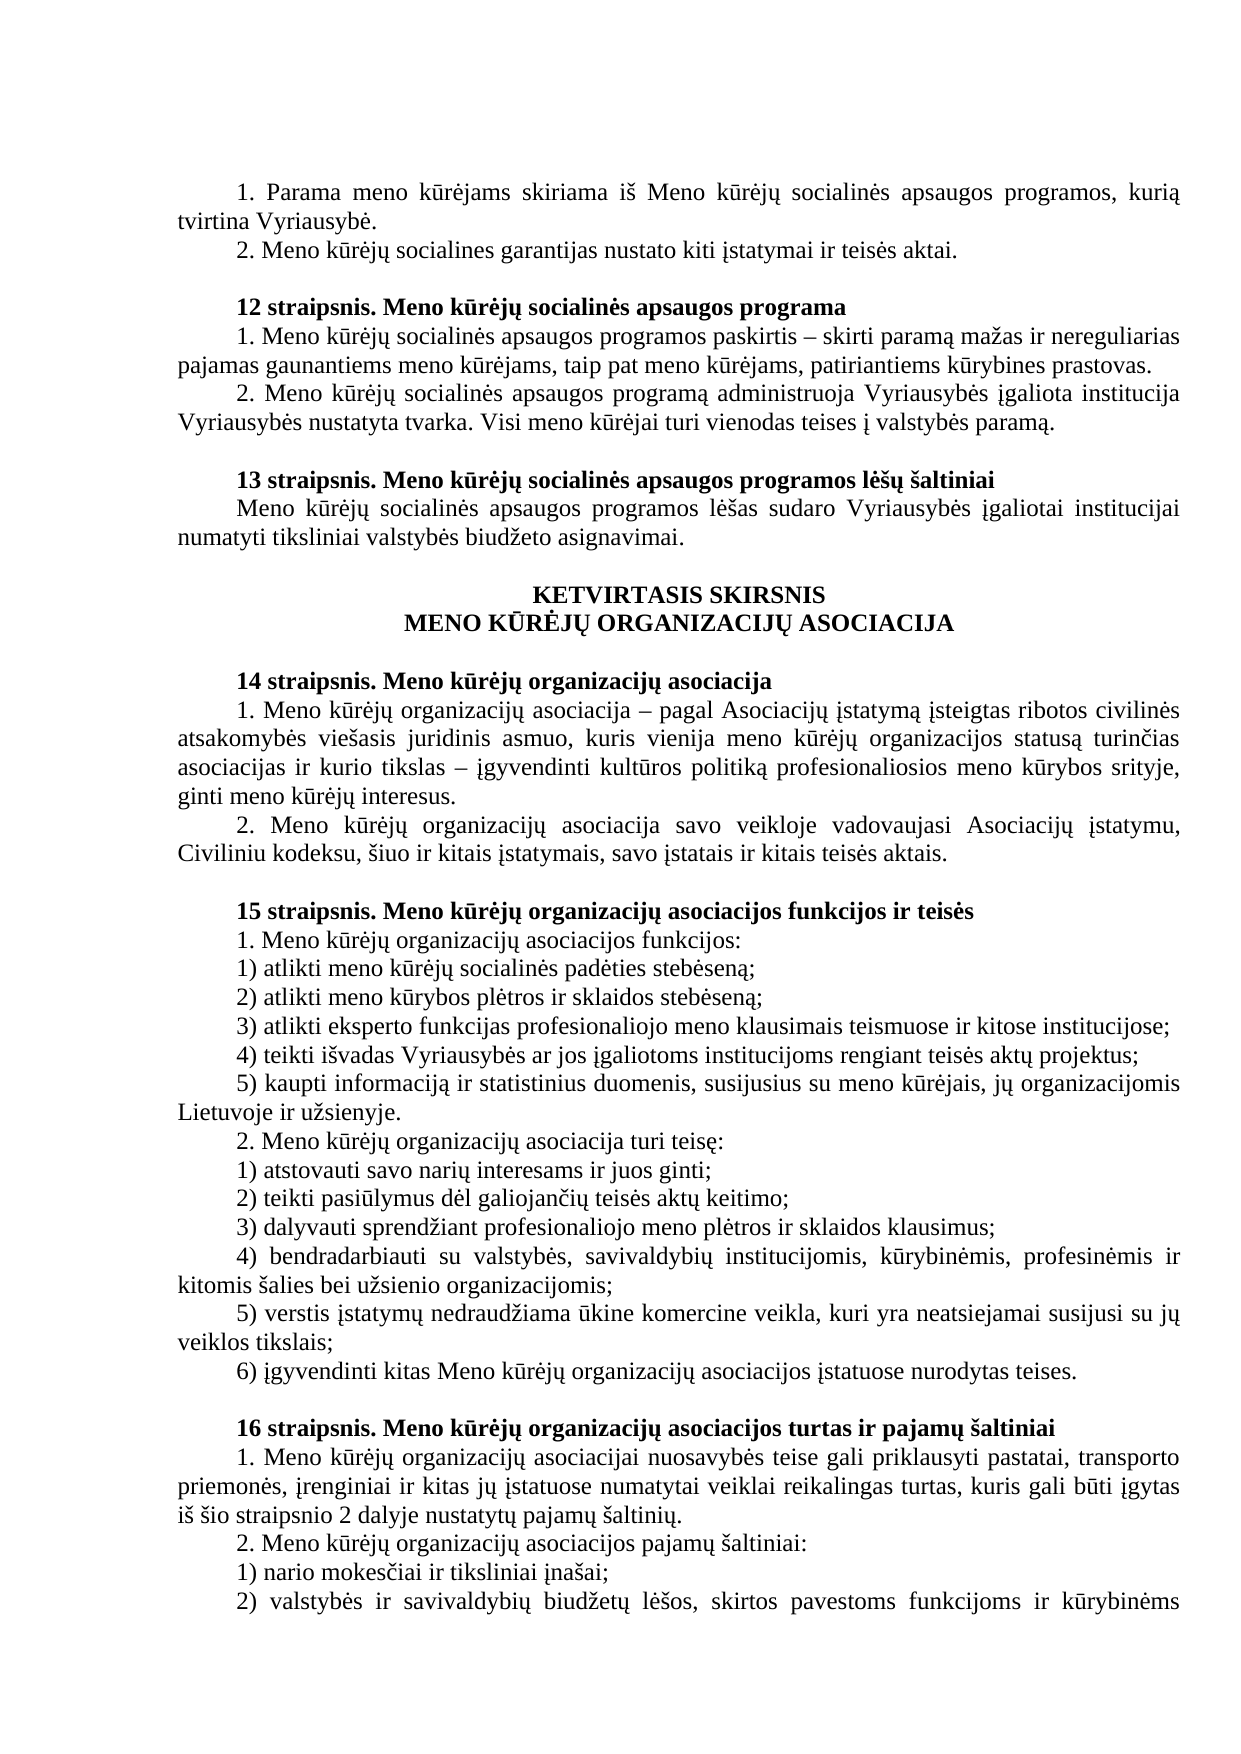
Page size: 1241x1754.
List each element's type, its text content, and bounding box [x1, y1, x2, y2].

text 4) teikti išvadas Vyriausybės ar jos įgaliotoms institucijoms rengiant teisės aktų projektus; [177, 1040, 1181, 1068]
text 2) valstybės ir savivaldybių biudžetų lėšos, skirtos pavestoms funkcijoms ir kūrybinėms [177, 1586, 1181, 1615]
text KETVIRTASIS SKIRSNIS [177, 580, 1181, 608]
text 4) bendradarbiauti su valstybės, savivaldybių institucijomis, kūrybinėmis, profesinėmis ir kitomis šalies bei užsienio organizacijomis; [177, 1241, 1181, 1298]
text 1. Meno kūrėjų socialinės apsaugos programos paskirtis – skirti paramą mažas ir nereguliarias pajamas gaunantiems meno kūrėjams, taip pat meno kūrėjams, patiriantiems kūrybines prastovas. [177, 321, 1181, 378]
text 2. Meno kūrėjų socialines garantijas nustato kiti įstatymai ir teisės aktai. [177, 235, 1181, 263]
text 2) atlikti meno kūrybos plėtros ir sklaidos stebėseną; [177, 982, 1181, 1011]
text 3) atlikti eksperto funkcijas profesionaliojo meno klausimais teismuose ir kitose institucijose; [177, 1011, 1181, 1040]
text 5) kaupti informaciją ir statistinius duomenis, susijusius su meno kūrėjais, jų organizacijomis Lietuvoje ir užsienyje. [177, 1068, 1181, 1126]
text 12 straipsnis. Meno kūrėjų socialinės apsaugos programa [177, 292, 1181, 321]
text 2. Meno kūrėjų organizacijų asociacija savo veikloje vadovaujasi Asociacijų įstatymu, Civiliniu kodeksu, šiuo ir kitais įstatymais, savo įstatais ir kitais teisės aktais. [177, 810, 1181, 867]
text 16 straipsnis. Meno kūrėjų organizacijų asociacijos turtas ir pajamų šaltiniai [177, 1413, 1181, 1442]
text 14 straipsnis. Meno kūrėjų organizacijų asociacija [177, 666, 1181, 695]
text 2. Meno kūrėjų socialinės apsaugos programą administruoja Vyriausybės įgaliota institucija Vyriausybės nustatyta tvarka. Visi meno kūrėjai turi vienodas teises į valstybės paramą. [177, 378, 1181, 436]
text 2. Meno kūrėjų organizacijų asociacija turi teisę: [177, 1126, 1181, 1155]
text 5) verstis įstatymų nedraudžiama ūkine komercine veikla, kuri yra neatsiejamai susijusi su jų veiklos tikslais; [177, 1298, 1181, 1356]
text 2) teikti pasiūlymus dėl galiojančių teisės aktų keitimo; [177, 1183, 1181, 1212]
text Meno kūrėjų socialinės apsaugos programos lėšas sudaro Vyriausybės įgaliotai institucijai numatyti tiksliniai valstybės biudžeto asignavimai. [177, 493, 1181, 551]
text 3) dalyvauti sprendžiant profesionaliojo meno plėtros ir sklaidos klausimus; [177, 1212, 1181, 1241]
text MENO KŪRĖJŲ ORGANIZACIJŲ ASOCIACIJA [177, 608, 1181, 637]
text 1. Meno kūrėjų organizacijų asociacijai nuosavybės teise gali priklausyti pastatai, transporto priemonės, įrenginiai ir kitas jų įstatuose numatytai veiklai reikalingas turtas, kuris gali būti įgytas iš šio straipsnio 2 dalyje nustatytų pajamų šaltinių. [177, 1442, 1181, 1528]
text 1. Meno kūrėjų organizacijų asociacijos funkcijos: [177, 925, 1181, 953]
text 6) įgyvendinti kitas Meno kūrėjų organizacijų asociacijos įstatuose nurodytas teises. [177, 1356, 1181, 1385]
text 2. Meno kūrėjų organizacijų asociacijos pajamų šaltiniai: [177, 1528, 1181, 1557]
text 13 straipsnis. Meno kūrėjų socialinės apsaugos programos lėšų šaltiniai [177, 465, 1181, 493]
text 15 straipsnis. Meno kūrėjų organizacijų asociacijos funkcijos ir teisės [177, 896, 1181, 925]
text 1. Parama meno kūrėjams skiriama iš Meno kūrėjų socialinės apsaugos programos, kurią tvirtina Vyriausybė. [177, 177, 1181, 235]
text 1) atstovauti savo narių interesams ir juos ginti; [177, 1155, 1181, 1183]
text 1. Meno kūrėjų organizacijų asociacija – pagal Asociacijų įstatymą įsteigtas ribotos civilinės atsakomybės viešasis juridinis asmuo, kuris vienija meno kūrėjų organizacijos statusą turinčias asociacijas ir kurio tikslas – įgyvendinti kultūros politiką profesionaliosios meno kūrybos srityje, ginti meno kūrėjų interesus. [177, 695, 1181, 810]
text 1) nario mokesčiai ir tiksliniai įnašai; [177, 1557, 1181, 1586]
text 1) atlikti meno kūrėjų socialinės padėties stebėseną; [177, 953, 1181, 982]
